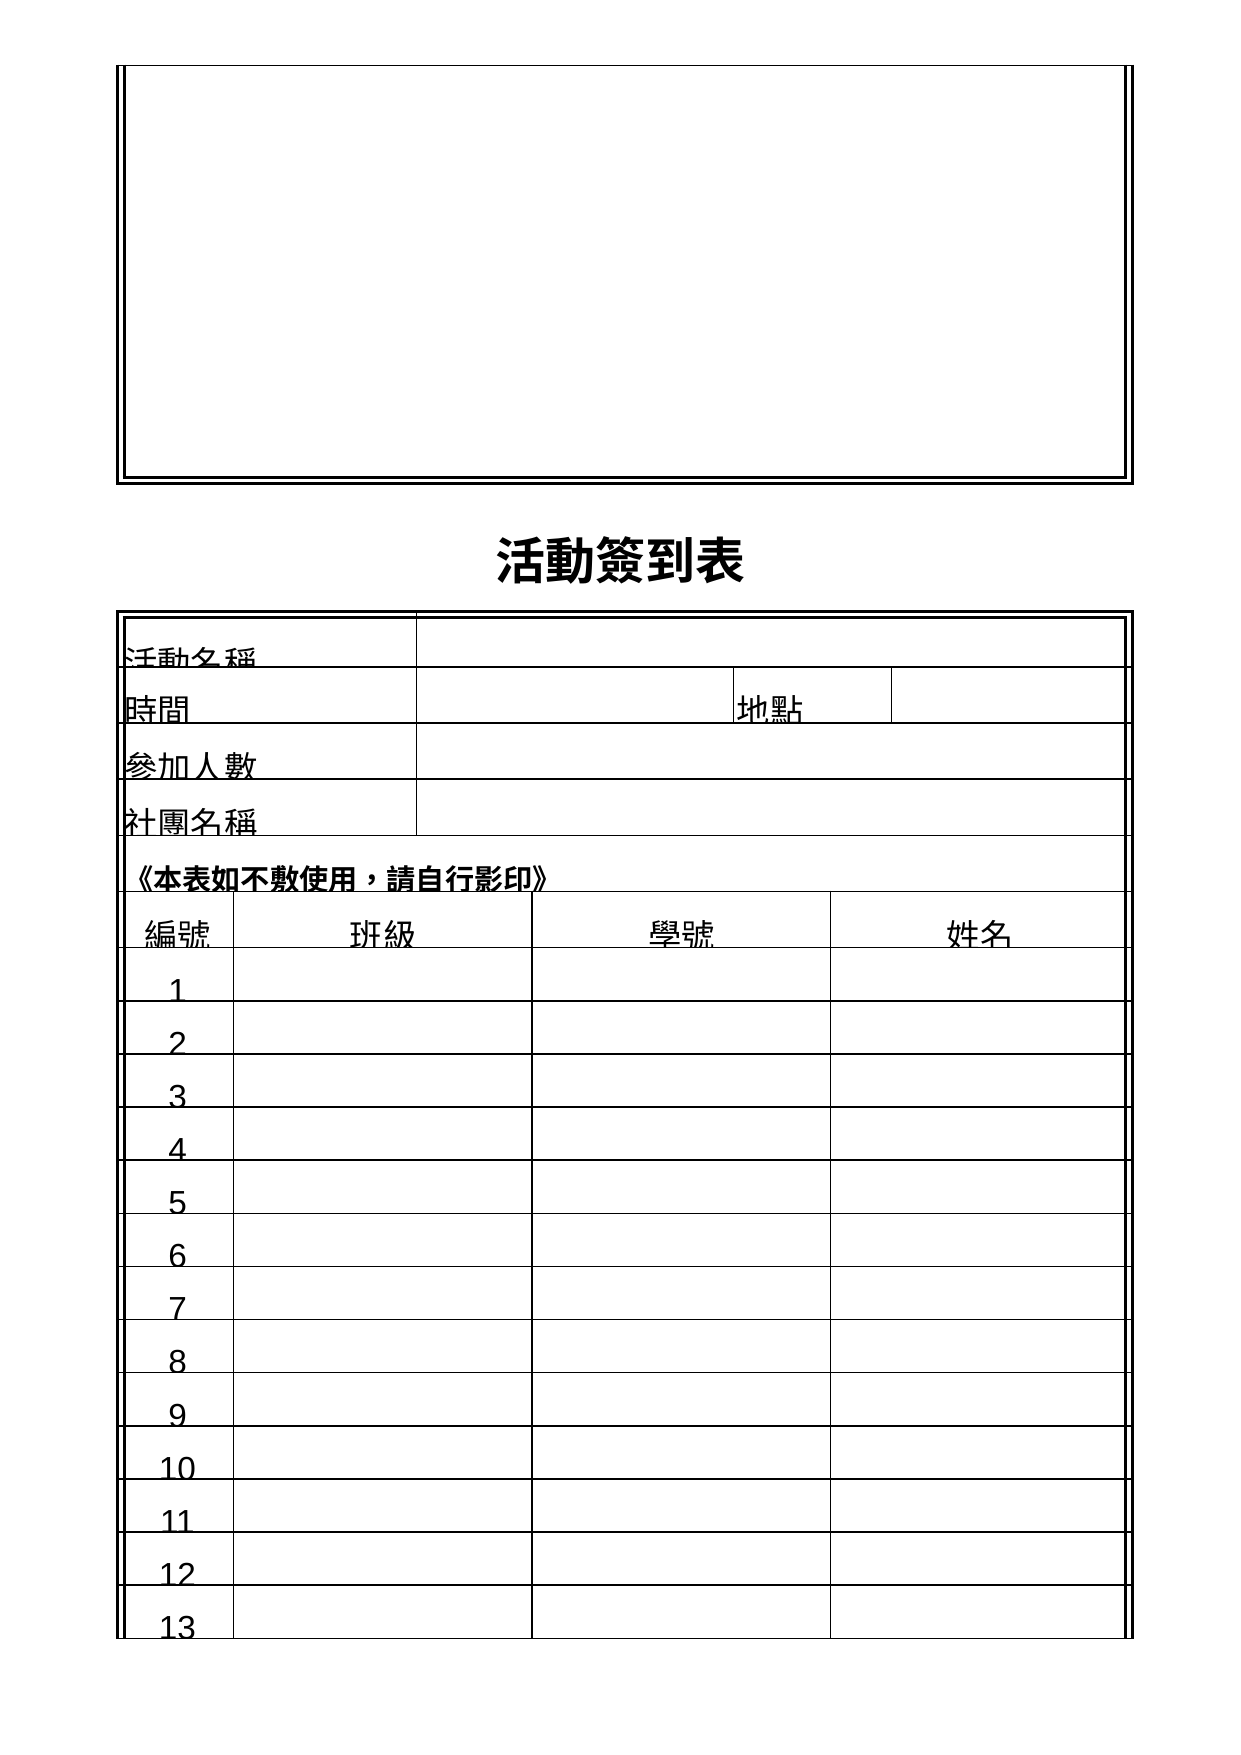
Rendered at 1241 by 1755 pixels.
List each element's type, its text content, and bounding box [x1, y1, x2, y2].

table_cell [234, 1586, 531, 1637]
table_cell [533, 1108, 830, 1159]
table_cell [831, 948, 1124, 1000]
table_cell [234, 1427, 531, 1478]
table_cell [234, 1320, 531, 1372]
table_cell 5 [126, 1161, 233, 1212]
table_cell [831, 1055, 1124, 1106]
table_cell 班級 [234, 892, 531, 947]
table_cell [533, 1427, 830, 1478]
table_cell [533, 1214, 830, 1266]
table_cell 編號 [126, 892, 233, 947]
table_cell [417, 724, 1124, 778]
table_cell 參加人數 [126, 724, 416, 778]
table_cell 社團名稱 [126, 780, 416, 834]
table_cell [533, 1002, 830, 1053]
table_cell 1 [126, 948, 233, 1000]
table_cell [234, 1002, 531, 1053]
table_header 活動名稱 [121, 613, 416, 666]
table_cell 10 [126, 1427, 233, 1478]
table_cell [417, 780, 1124, 834]
table_cell [234, 948, 531, 1000]
table_cell [234, 1055, 531, 1106]
table_cell [533, 1533, 830, 1584]
table_cell 8 [126, 1320, 233, 1372]
table_cell [533, 1267, 830, 1319]
table_cell 9 [126, 1373, 233, 1425]
table_cell [831, 1267, 1124, 1319]
table_cell 4 [126, 1108, 233, 1159]
table_cell [533, 1055, 830, 1106]
table_cell 7 [126, 1267, 233, 1319]
table_cell 姓名 [831, 892, 1124, 947]
table_cell [831, 1002, 1124, 1053]
table_cell [234, 1161, 531, 1212]
table_cell [831, 1108, 1124, 1159]
table_cell [831, 1320, 1124, 1372]
table_cell [831, 1427, 1124, 1478]
table_cell [533, 1320, 830, 1372]
table_cell [234, 1267, 531, 1319]
table_cell [831, 1480, 1124, 1531]
table_cell 3 [126, 1055, 233, 1106]
table_cell [831, 1533, 1124, 1584]
text 活動簽到表 [118, 485, 1122, 610]
table_header [417, 613, 1129, 666]
table_cell [234, 1214, 531, 1266]
table_cell 13 [126, 1586, 233, 1637]
table_cell [533, 1480, 830, 1531]
table_cell [234, 1480, 531, 1531]
table_cell 地點 [734, 668, 891, 722]
table_cell 6 [126, 1214, 233, 1266]
table_cell 時間 [126, 668, 416, 722]
table_cell 《本表如不敷使用，請自行影印》 [126, 836, 1124, 891]
table_cell 學號 [533, 892, 830, 947]
table_cell [831, 1373, 1124, 1425]
table_cell [831, 1161, 1124, 1212]
table_cell [234, 1533, 531, 1584]
table_cell [892, 668, 1124, 722]
table_cell [234, 1373, 531, 1425]
table_cell [533, 948, 830, 1000]
table_cell [417, 668, 733, 722]
table_cell 11 [126, 1480, 233, 1531]
table_cell [533, 1586, 830, 1637]
table_cell 2 [126, 1002, 233, 1053]
table_cell [831, 1586, 1124, 1637]
table_cell [234, 1108, 531, 1159]
table_cell [533, 1373, 830, 1425]
table_cell 12 [126, 1533, 233, 1584]
table_header [417, 619, 1124, 666]
table_cell [126, 66, 1124, 476]
table_cell [831, 1214, 1124, 1266]
table_cell [533, 1161, 830, 1212]
